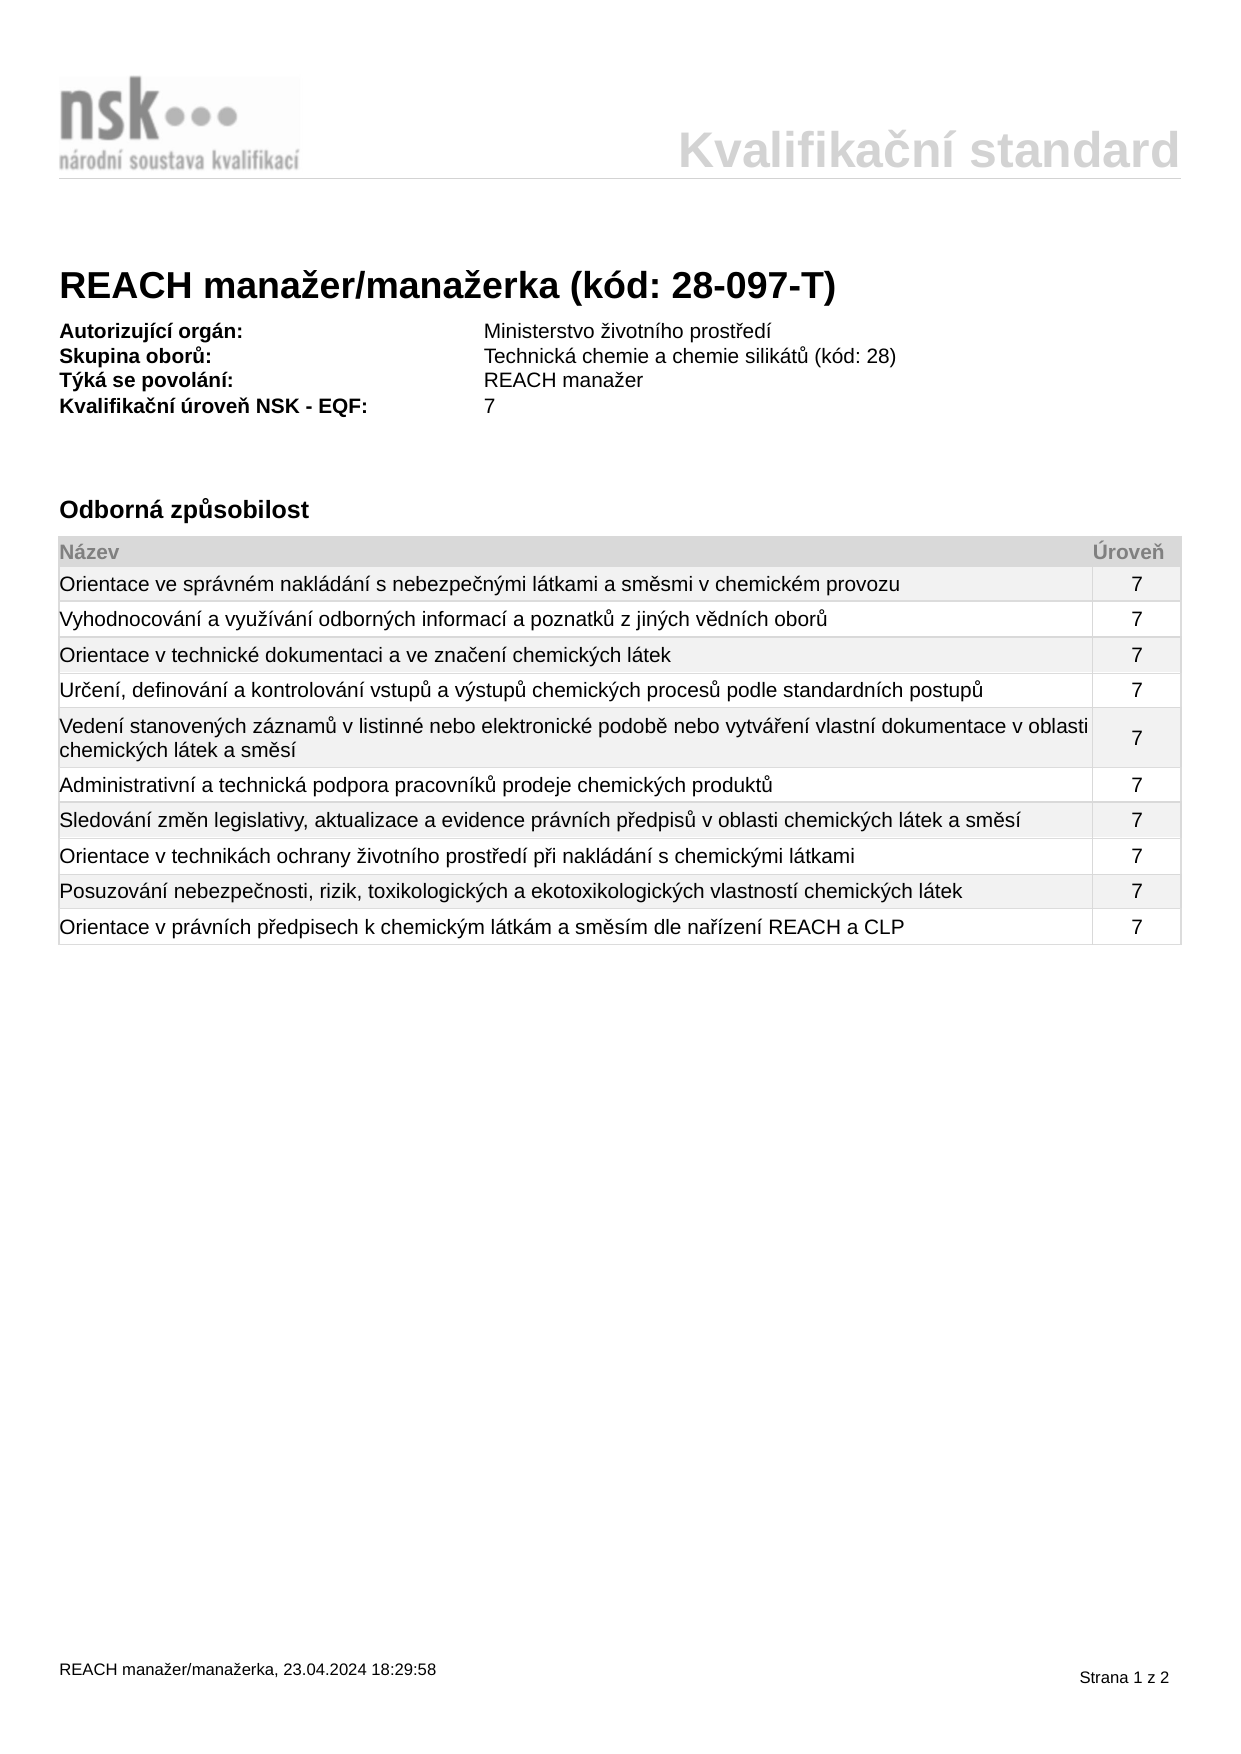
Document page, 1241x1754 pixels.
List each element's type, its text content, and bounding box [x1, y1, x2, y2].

table_cell [484, 1453, 620, 1659]
table_cell [1093, 1244, 1169, 1452]
table_cell [1169, 945, 1181, 1244]
table_cell [1169, 196, 1181, 224]
table_cell [59, 172, 483, 178]
table_cell Strana 1 z 2 [862, 1660, 1169, 1696]
table_cell [1169, 1244, 1181, 1452]
table_cell Název [60, 537, 1092, 566]
table_cell [59, 307, 483, 319]
table_cell Orientace v technické dokumentaci a ve značení chemických látek [60, 638, 1092, 672]
table_cell Orientace ve správném nakládání s nebezpečnými látkami a směsmi v chemickém provozu [60, 567, 1092, 600]
table_cell [620, 1244, 626, 1452]
table_cell [620, 1453, 626, 1659]
table_cell Týká se povolání: [59, 368, 483, 392]
table_cell Skupina oborů: [59, 344, 483, 368]
table_cell [862, 307, 1093, 319]
table_cell [620, 307, 626, 319]
table_cell [59, 945, 483, 1244]
table_cell [620, 418, 626, 489]
table_cell Administrativní a technická podpora pracovníků prodeje chemických produktů [60, 768, 1092, 801]
table_cell 7 [1093, 768, 1180, 801]
table_cell REACH manažer/manažerka (kód: 28-097-T) [59, 224, 1181, 307]
table_header [621, 59, 626, 172]
table_cell Sledování změn legislativy, aktualizace a evidence právních předpisů v oblasti chemických látek a směsí [60, 803, 1092, 837]
table_cell Vedení stanovených záznamů v listinné nebo elektronické podobě nebo vytváření vlastní dokumentace v oblasti chemických látek a směsí [60, 708, 1092, 767]
table_cell Orientace v právních předpisech k chemickým látkám a směsím dle nařízení REACH a CLP [60, 909, 1092, 944]
table_cell Autorizující orgán: [59, 319, 483, 343]
table_cell Kvalifikační úroveň NSK - EQF: [59, 394, 483, 417]
table_cell [59, 179, 1181, 196]
table_cell [620, 524, 626, 536]
table_cell [626, 1244, 862, 1452]
table_cell Posuzování nebezpečnosti, rizik, toxikologických a ekotoxikologických vlastností chemických látek [60, 875, 1092, 908]
table_cell [1169, 1660, 1181, 1696]
table_header Kvalifikační standard [626, 59, 1181, 178]
table_cell 7 [1093, 602, 1180, 636]
table_cell [1169, 1453, 1181, 1659]
table_cell 7 [1093, 909, 1180, 944]
table_cell Určení, definování a kontrolování vstupů a výstupů chemických procesů podle standardních postupů [60, 674, 1092, 707]
table_cell [1169, 307, 1181, 319]
table_cell [1169, 418, 1181, 489]
table_cell [626, 524, 862, 536]
table_cell [862, 945, 1093, 1244]
table_cell [484, 418, 620, 489]
table_cell [626, 307, 862, 319]
table_cell Úroveň [1093, 537, 1180, 566]
table_cell [862, 524, 1093, 536]
table_cell [1093, 196, 1169, 224]
table_cell [626, 196, 862, 224]
table_cell [59, 1244, 483, 1452]
table_cell 7 [1093, 708, 1180, 767]
table_cell [1169, 524, 1181, 536]
table_cell 7 [484, 394, 1181, 417]
table_cell [626, 418, 862, 489]
table_cell [862, 418, 1093, 489]
table_cell 7 [1093, 567, 1180, 600]
table_cell 7 [1093, 803, 1180, 837]
table_cell 7 [1093, 875, 1180, 908]
table_cell [484, 524, 620, 536]
table_cell [484, 172, 620, 178]
table_cell [59, 196, 483, 224]
table_cell [484, 196, 620, 224]
table_cell [484, 1244, 620, 1452]
table_cell [1093, 307, 1169, 319]
table_cell Orientace v technikách ochrany životního prostředí při nakládání s chemickými látkami [60, 839, 1092, 873]
table_cell [862, 1244, 1093, 1452]
table_cell [620, 945, 626, 1244]
table_cell Vyhodnocování a využívání odborných informací a poznatků z jiných vědních oborů [60, 602, 1092, 636]
table_cell 7 [1093, 638, 1180, 672]
table_cell Odborná způsobilost [59, 489, 1181, 524]
table_cell 7 [1093, 839, 1180, 873]
table_cell [59, 418, 483, 489]
table_cell [59, 524, 483, 536]
table_cell [1093, 524, 1169, 536]
table_cell [1093, 945, 1169, 1244]
table_cell [1093, 1453, 1169, 1659]
table_cell [59, 1453, 483, 1659]
table_cell [620, 196, 626, 224]
table_cell Ministerstvo životního prostředí [484, 319, 1181, 344]
table_cell [862, 196, 1093, 224]
table_cell [1093, 418, 1169, 489]
table_cell REACH manažer [484, 368, 1181, 393]
table_cell [626, 1453, 862, 1659]
table_cell 7 [1093, 674, 1180, 707]
table_cell [862, 1453, 1093, 1659]
table_cell [626, 945, 862, 1244]
picture [58, 59, 621, 172]
table_cell [484, 307, 620, 319]
table_cell [484, 945, 620, 1244]
table_cell REACH manažer/manažerka, 23.04.2024 18:29:58 [59, 1660, 862, 1696]
table_cell Technická chemie a chemie silikátů (kód: 28) [484, 344, 1181, 368]
